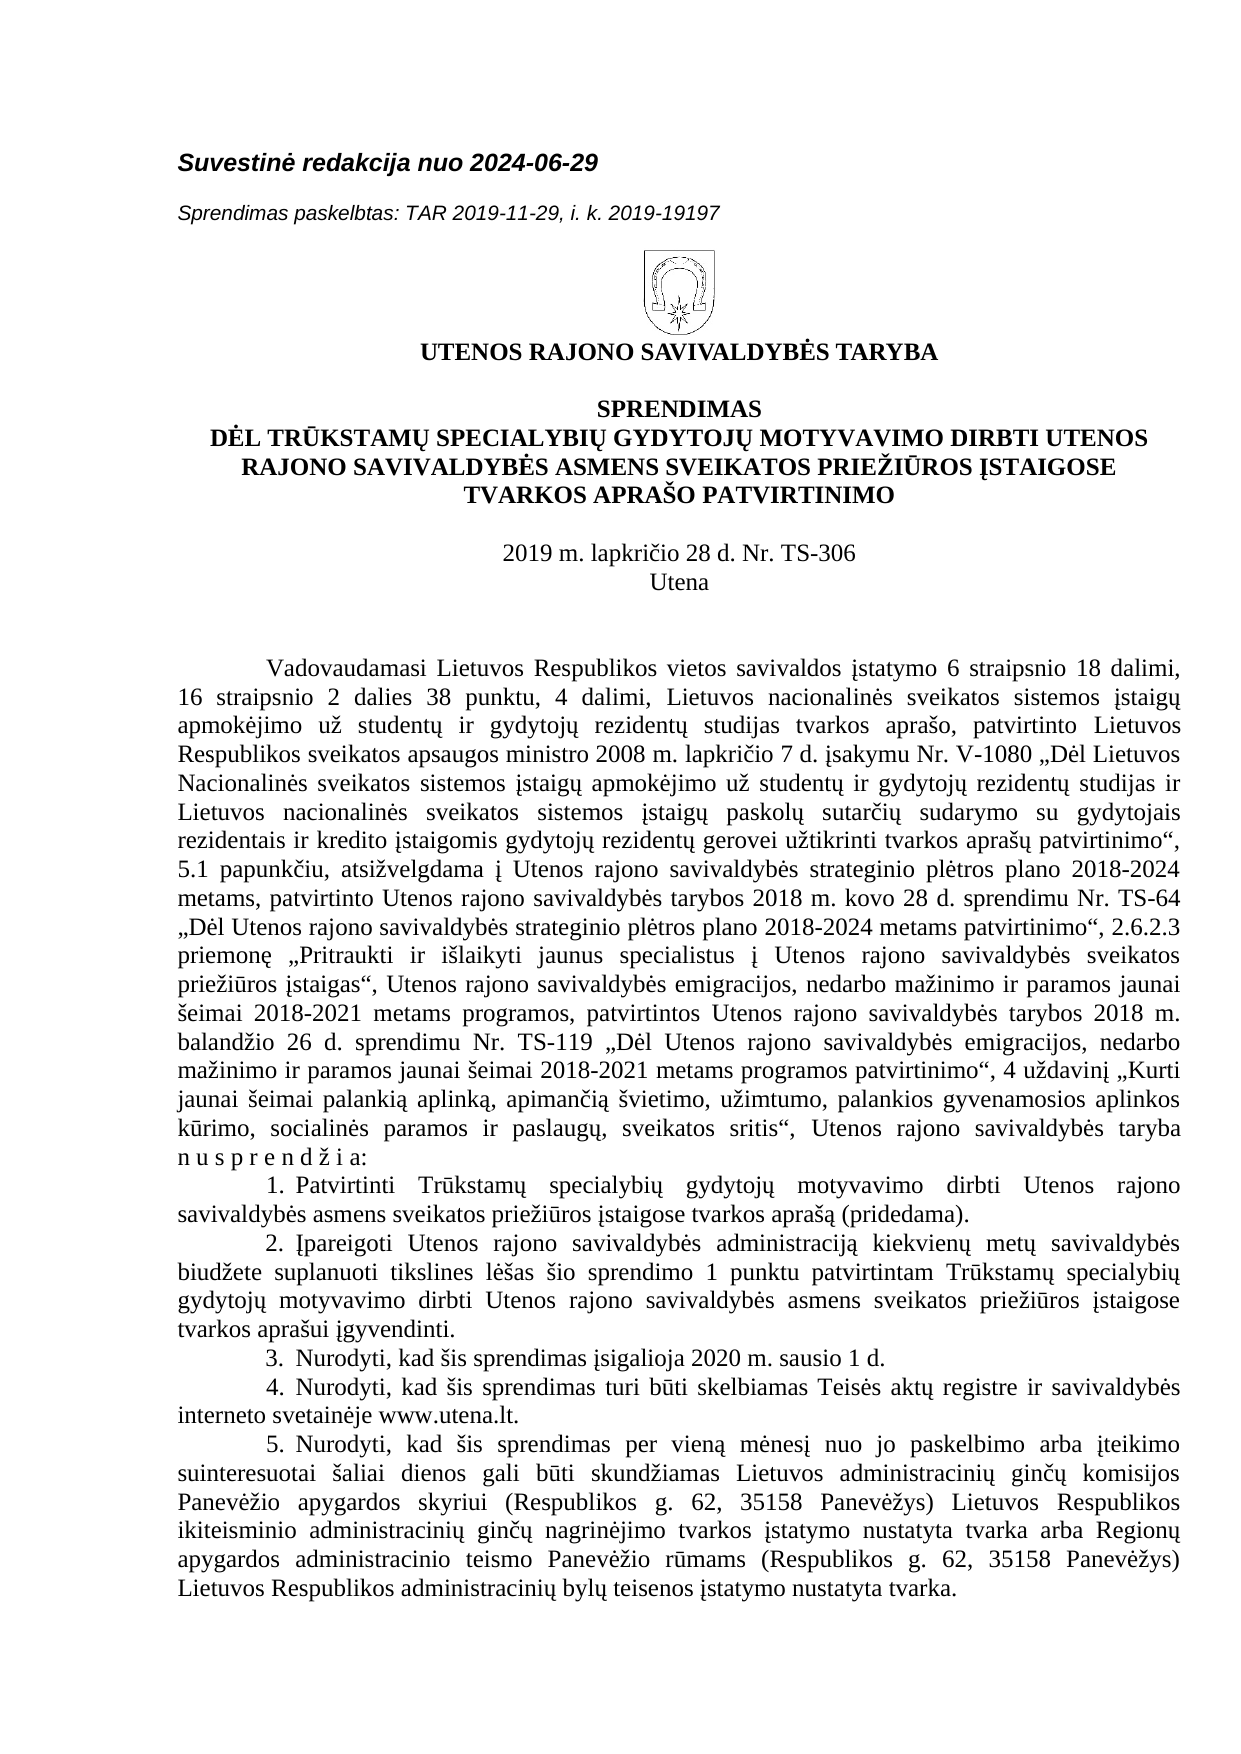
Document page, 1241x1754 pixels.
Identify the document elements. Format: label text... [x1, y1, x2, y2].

text DĖL TRŪKSTAMŲ SPECIALYBIŲ GYDYTOJŲ MOTYVAVIMO DIRBTI UTENOS RAJONO SAVIVALDYBĖS ASMENS SVEIKATOS PRIEŽIŪROS ĮSTAIGOSE TVARKOS APRAŠO PATVIRTINIMO [177, 423, 1181, 509]
text 4. Nurodyti, kad šis sprendimas turi būti skelbiamas Teisės aktų registre ir savivaldybės interneto svetainėje www.utena.lt. [177, 1372, 1181, 1429]
text UTENOS RAJONO SAVIVALDYBĖS TARYBA [177, 337, 1181, 366]
text Utena [177, 567, 1181, 596]
text 2. Įpareigoti Utenos rajono savivaldybės administraciją kiekvienų metų savivaldybės biudžete suplanuoti tikslines lėšas šio sprendimo 1 punktu patvirtintam Trūkstamų specialybių gydytojų motyvavimo dirbti Utenos rajono savivaldybės asmens sveikatos priežiūros įstaigose tvarkos aprašui įgyvendinti. [177, 1228, 1181, 1343]
text 5. Nurodyti, kad šis sprendimas per vieną mėnesį nuo jo paskelbimo arba įteikimo suinteresuotai šaliai dienos gali būti skundžiamas Lietuvos administracinių ginčų komisijos Panevėžio apygardos skyriui (Respublikos g. 62, 35158 Panevėžys) Lietuvos Respublikos ikiteisminio administracinių ginčų nagrinėjimo tvarkos įstatymo nustatyta tvarka arba Regionų apygardos administracinio teismo Panevėžio rūmams (Respublikos g. 62, 35158 Panevėžys) Lietuvos Respublikos administracinių bylų teisenos įstatymo nustatyta tvarka. [177, 1429, 1181, 1602]
text 1. Patvirtinti Trūkstamų specialybių gydytojų motyvavimo dirbti Utenos rajono savivaldybės asmens sveikatos priežiūros įstaigose tvarkos aprašą (pridedama). [177, 1171, 1181, 1228]
text SPRENDIMAS [177, 394, 1181, 423]
text Suvestinė redakcija nuo 2024-06-29 [177, 148, 1181, 176]
text 2019 m. lapkričio 28 d. Nr. TS-306 [177, 538, 1181, 567]
text 3. Nurodyti, kad šis sprendimas įsigalioja 2020 m. sausio 1 d. [177, 1343, 1181, 1372]
text Vadovaudamasi Lietuvos Respublikos vietos savivaldos įstatymo 6 straipsnio 18 dalimi, 16 straipsnio 2 dalies 38 punktu, 4 dalimi, Lietuvos nacionalinės sveikatos sistemos įstaigų apmokėjimo už studentų ir gydytojų rezidentų studijas tvarkos aprašo, patvirtinto Lietuvos Respublikos sveikatos apsaugos ministro 2008 m. lapkričio 7 d. įsakymu Nr. V-1080 „Dėl Lietuvos Nacionalinės sveikatos sistemos įstaigų apmokėjimo už studentų ir gydytojų rezidentų studijas ir Lietuvos nacionalinės sveikatos sistemos įstaigų paskolų sutarčių sudarymo su gydytojais rezidentais ir kredito įstaigomis gydytojų rezidentų gerovei užtikrinti tvarkos aprašų patvirtinimo“, 5.1 papunkčiu, atsižvelgdama į Utenos rajono savivaldybės strateginio plėtros plano 2018-2024 metams, patvirtinto Utenos rajono savivaldybės tarybos 2018 m. kovo 28 d. sprendimu Nr. TS-64 „Dėl Utenos rajono savivaldybės strateginio plėtros plano 2018-2024 metams patvirtinimo“, 2.6.2.3 priemonę „Pritraukti ir išlaikyti jaunus specialistus į Utenos rajono savivaldybės sveikatos priežiūros įstaigas“, Utenos rajono savivaldybės emigracijos, nedarbo mažinimo ir paramos jaunai šeimai 2018-2021 metams programos, patvirtintos Utenos rajono savivaldybės tarybos 2018 m. balandžio 26 d. sprendimu Nr. TS-119 „Dėl Utenos rajono savivaldybės emigracijos, nedarbo mažinimo ir paramos jaunai šeimai 2018-2021 metams programos patvirtinimo“, 4 uždavinį „Kurti jaunai šeimai palankią aplinką, apimančią švietimo, užimtumo, palankios gyvenamosios aplinkos kūrimo, socialinės paramos ir paslaugų, sveikatos sritis“, Utenos rajono savivaldybės taryba nusprendžia: [177, 653, 1181, 1171]
text Sprendimas paskelbtas: TAR 2019-11-29, i. k. 2019-19197 [177, 200, 1181, 224]
